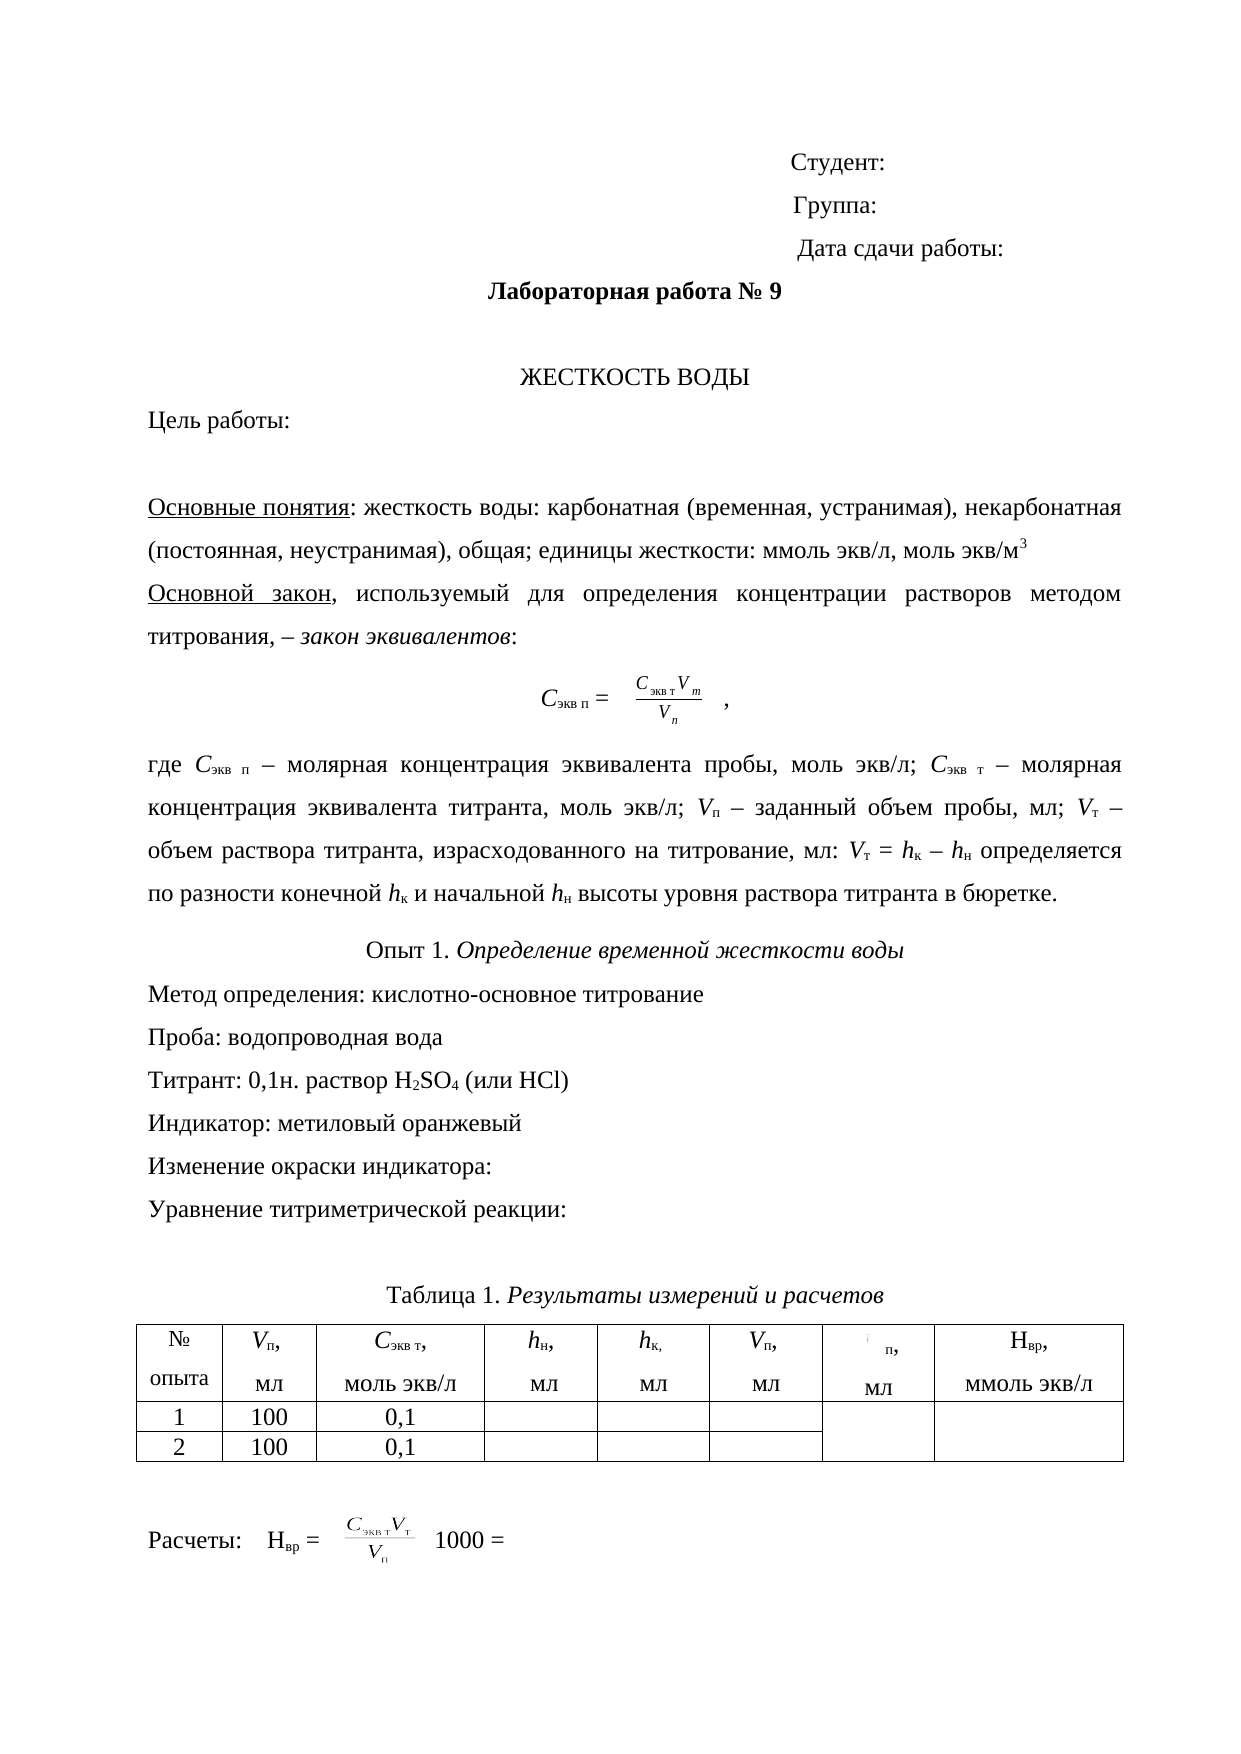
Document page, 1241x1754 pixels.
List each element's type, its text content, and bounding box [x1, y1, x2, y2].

table_cell [823, 1431, 934, 1461]
table_cell [710, 1432, 822, 1461]
text где Сэкв п – молярная концентрация эквивалента пробы, моль экв/л; Сэкв т – молярная концентрация эквивалента титранта, моль экв/л; Vп – заданный объем пробы, мл; Vт – объем раствора титранта, израсходованного на титрование, мл: Vт = hк – hн определяется по разности конечной hк и начальной hн высоты уровня раствора титранта в бюретке. [148, 749, 1122, 907]
table_header hн, мл [485, 1325, 597, 1401]
text Цель работы: [148, 406, 1122, 434]
table_cell 1 [137, 1402, 222, 1431]
text Опыт 1. Определение временной жесткости воды [148, 936, 1122, 964]
table_cell [598, 1432, 709, 1461]
text Таблица 1. Результаты измерений и расчетов [148, 1281, 1122, 1309]
text Индикатор: метиловый оранжевый [148, 1108, 1122, 1137]
text Проба: водопроводная вода [148, 1022, 1122, 1051]
table_header hк, мл [598, 1325, 709, 1401]
text Изменение окраски индикатора: [148, 1151, 1122, 1180]
table_cell 0,1 [317, 1432, 484, 1461]
table_cell 0,1 [317, 1402, 484, 1431]
text Сэкв п = , [148, 664, 1122, 734]
text Студент: [148, 147, 1122, 176]
table_cell [710, 1402, 822, 1431]
table_cell 100 [223, 1432, 316, 1461]
table_header № опыта [137, 1325, 222, 1401]
text Расчеты: Нвр = 1000 = [148, 1505, 1122, 1575]
table_cell [598, 1402, 709, 1431]
table_header Сэкв т, моль экв/л [317, 1325, 484, 1401]
text Основной закон, используемый для определения концентрации растворов методом титрования, – закон эквивалентов: [148, 578, 1122, 650]
text Дата сдачи работы: [148, 233, 1122, 262]
table_header п, мл [823, 1325, 934, 1401]
table_header Vп, мл [223, 1325, 316, 1401]
table_header Vп, мл [710, 1325, 822, 1401]
text Лабораторная работа № 9 [148, 276, 1122, 305]
text Группа: [148, 190, 1122, 219]
text Основные понятия: жесткость воды: карбонатная (временная, устранимая), некарбонатная (постоянная, неустранимая), общая; единицы жесткости: ммоль экв/л, моль экв/м3 [148, 492, 1122, 564]
table_cell 100 [223, 1402, 316, 1431]
table_cell [485, 1402, 597, 1431]
text Метод определения: кислотно-основное титрование [148, 979, 1122, 1007]
text Уравнение титриметрической реакции: [148, 1194, 1122, 1223]
table_cell [935, 1402, 1123, 1431]
table_cell [823, 1402, 934, 1431]
table_cell [485, 1432, 597, 1461]
text ЖЕСТКОСТЬ ВОДЫ [148, 362, 1122, 391]
table_cell [935, 1431, 1123, 1461]
table_cell 2 [137, 1432, 222, 1461]
table_header Нвр, ммоль экв/л [935, 1325, 1123, 1401]
text Титрант: 0,1н. раствор H2SO4 (или HCl) [148, 1065, 1122, 1094]
